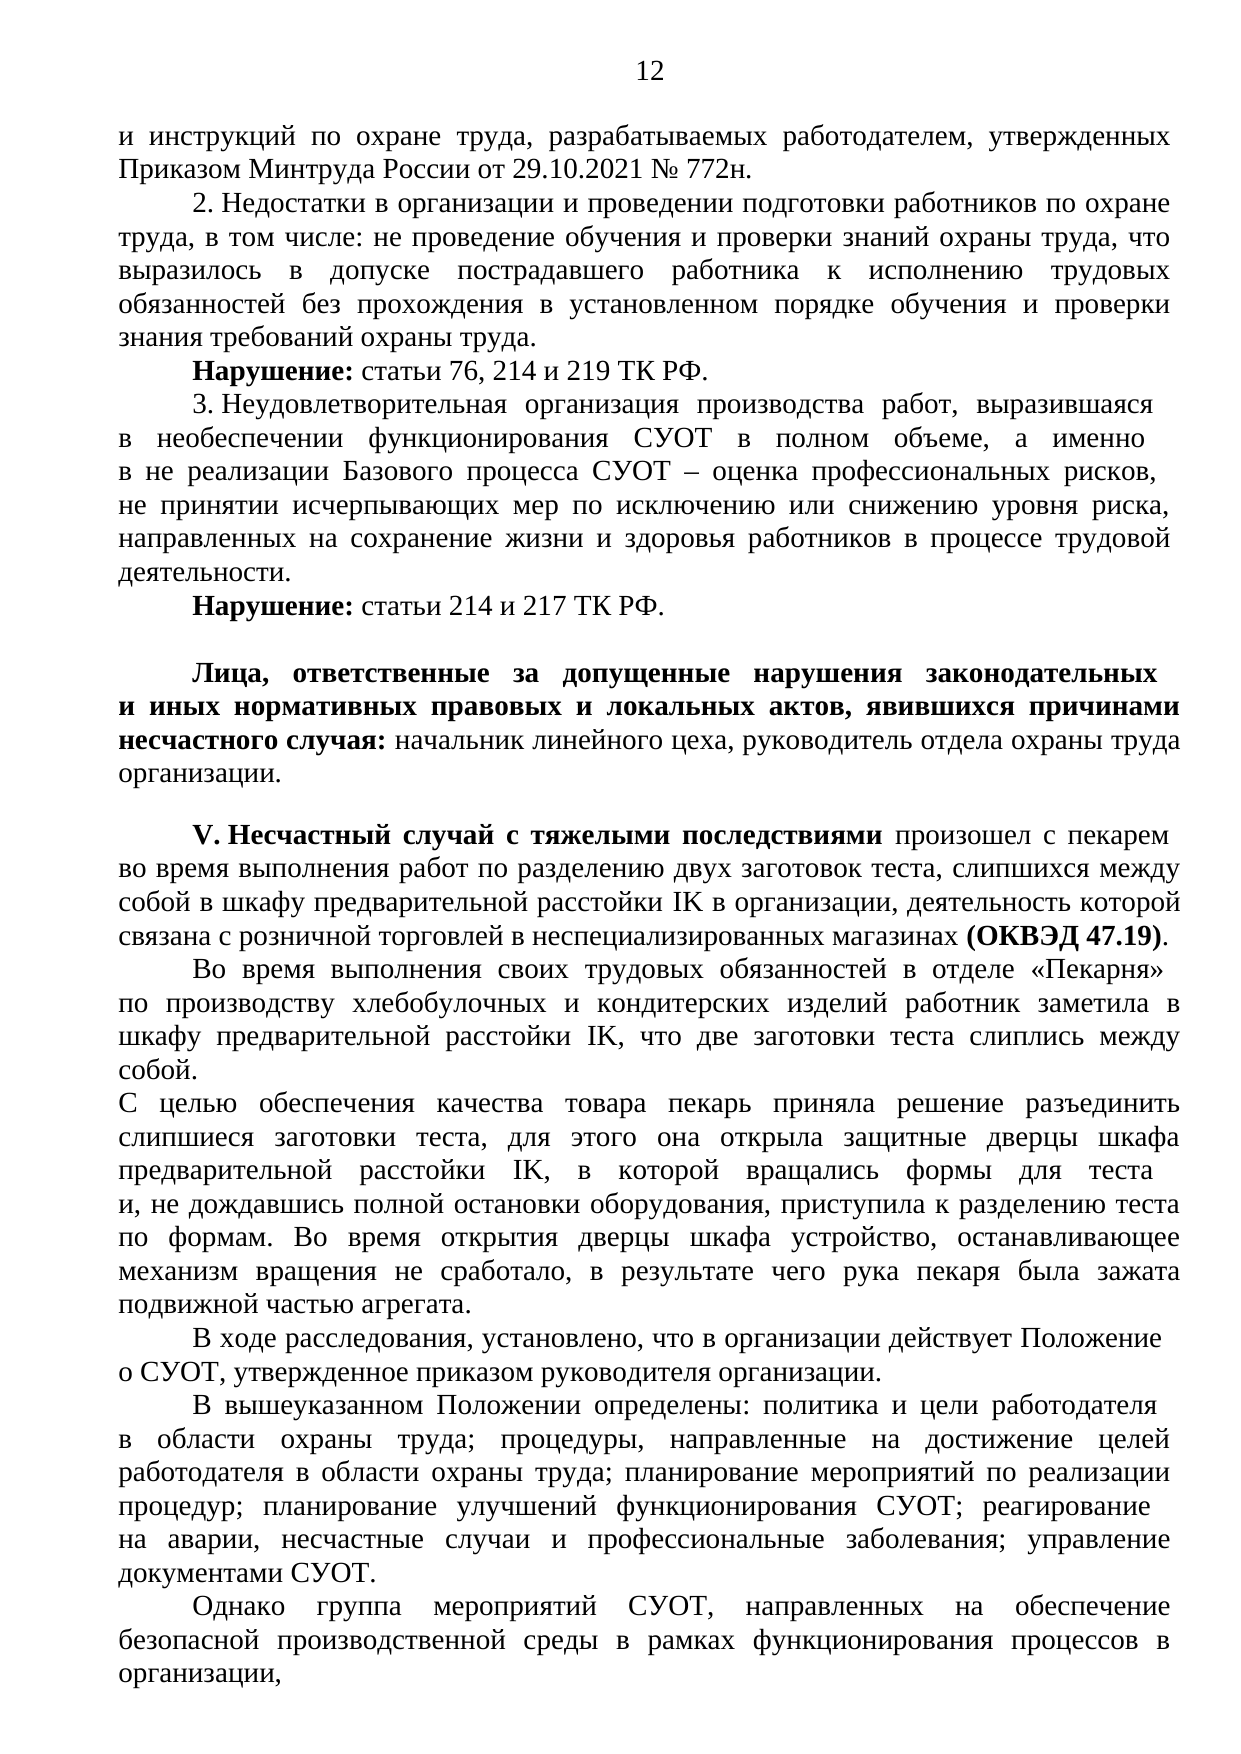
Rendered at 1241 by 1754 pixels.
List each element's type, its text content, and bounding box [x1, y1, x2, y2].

text Во время выполнения своих трудовых обязанностей в отделе «Пекарня» по производству хлебобулочных и кондитерских изделий работник заметила в шкафу предварительной расстойки IK, что две заготовки теста слиплись между собой. С целью обеспечения качества товара пекарь приняла решение разъединить слипшиеся заготовки теста, для этого она открыла защитные дверцы шкафа предварительной расстойки IK, в которой вращались формы для теста и, не дождавшись полной остановки оборудования, приступила к разделению теста по формам. Во время открытия дверцы шкафа устройство, останавливающее механизм вращения не сработало, в результате чего рука пекаря была зажата подвижной частью агрегата. [118, 951, 1181, 1320]
text 3. Неудовлетворительная организация производства работ, выразившаяся в необеспечении функционирования СУОТ в полном объеме, а именно в не реализации Базового процесса СУОТ – оценка профессиональных рисков, не принятии исчерпывающих мер по исключению или снижению уровня риска, направленных на сохранение жизни и здоровья работников в процессе трудовой деятельности. [118, 386, 1171, 588]
text 2. Недостатки в организации и проведении подготовки работников по охране труда, в том числе: не проведение обучения и проверки знаний охраны труда, что выразилось в допуске пострадавшего работника к исполнению трудовых обязанностей без прохождения в установленном порядке обучения и проверки знания требований охраны труда. [118, 185, 1171, 353]
text и инструкций по охране труда, разрабатываемых работодателем, утвержденных Приказом Минтруда России от 29.10.2021 № 772н. [118, 118, 1171, 185]
text Однако группа мероприятий СУОТ, направленных на обеспечение безопасной производственной среды в рамках функционирования процессов в организации, [118, 1588, 1171, 1689]
text V. Несчастный случай с тяжелыми последствиями произошел с пекарем во время выполнения работ по разделению двух заготовок теста, слипшихся между собой в шкафу предварительной расстойки IK в организации, деятельность которой связана с розничной торговлей в неспециализированных магазинах (ОКВЭД 47.19). [118, 817, 1181, 951]
text Нарушение: статьи 76, 214 и 219 ТК РФ. [118, 353, 1171, 386]
text В вышеуказанном Положении определены: политика и цели работодателя в области охраны труда; процедуры, направленные на достижение целей работодателя в области охраны труда; планирование мероприятий по реализации процедур; планирование улучшений функционирования СУОТ; реагирование на аварии, несчастные случаи и профессиональные заболевания; управление документами СУОТ. [118, 1387, 1171, 1588]
text Лица, ответственные за допущенные нарушения законодательных и иных нормативных правовых и локальных актов, явившихся причинами несчастного случая: начальник линейного цеха, руководитель отдела охраны труда организации. [118, 655, 1181, 789]
text Нарушение: статьи 214 и 217 ТК РФ. [118, 588, 1171, 621]
text В ходе расследования, установлено, что в организации действует Положение о СУОТ, утвержденное приказом руководителя организации. [118, 1320, 1171, 1387]
